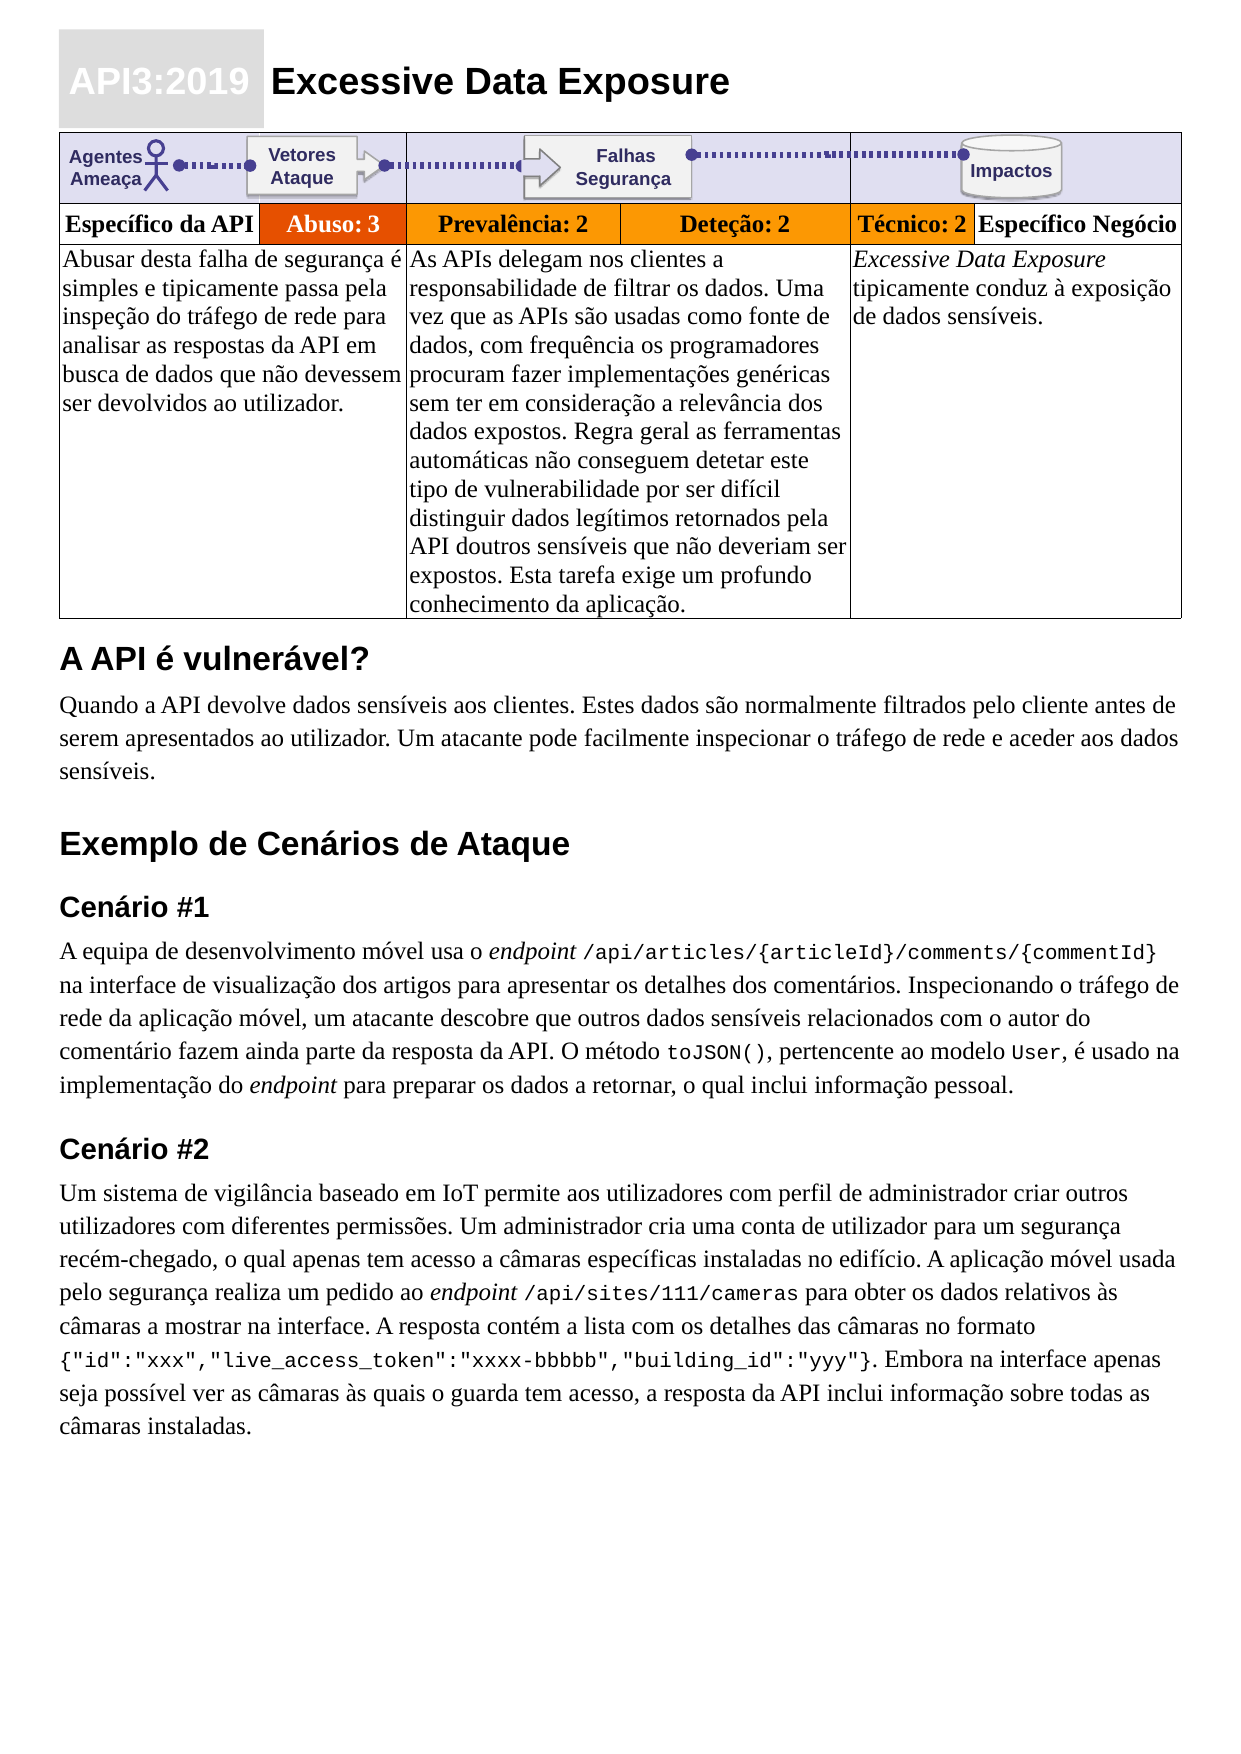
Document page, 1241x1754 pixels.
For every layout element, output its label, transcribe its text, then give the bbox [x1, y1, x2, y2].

table_cell As APIs delegam nos clientes a responsabilidade de filtrar os dados. Uma vez que as APIs são usadas como fonte de dados, com frequência os programadores procuram fazer implementações genéricas sem ter em consideração a relevância dos dados expostos. Regra geral as ferramentas automáticas não conseguem detetar este tipo de vulnerabilidade por ser difícil distinguir dados legítimos retornados pela API doutros sensíveis que não deveriam ser expostos. Esta tarefa exige um profundo conhecimento da aplicação. [407, 245, 850, 618]
table_cell Prevalência: 2 [407, 204, 620, 244]
table_header [260, 133, 406, 203]
table_header [620, 133, 850, 203]
table_header [851, 133, 974, 203]
subtitle Exemplo de Cenários de Ataque [59, 824, 1181, 863]
subtitle Cenário #1 [59, 890, 1181, 924]
table_cell Excessive Data Exposure tipicamente conduz à exposição de dados sensíveis. [851, 245, 1181, 618]
subtitle A API é vulnerável? [59, 639, 1181, 677]
table_header [60, 133, 259, 203]
table_cell Técnico: 2 [851, 204, 974, 244]
table_cell Abuso: 3 [260, 204, 406, 244]
text Um sistema de vigilância baseado em IoT permite aos utilizadores com perfil de administrador criar outros utilizadores com diferentes permissões. Um administrador cria uma conta de utilizador para um segurança recém-chegado, o qual apenas tem acesso a câmaras específicas instaladas no edifício. A aplicação móvel usada pelo segurança realiza um pedido ao endpoint /api/sites/111/cameras para obter os dados relativos às câmaras a mostrar na interface. A resposta contém a lista com os detalhes das câmaras no formato {"id":"xxx","live_access_token":"xxxx-bbbbb","building_id":"yyy"}. Embora na interface apenas seja possível ver as câmaras às quais o guarda tem acesso, a resposta da API inclui informação sobre todas as câmaras instaladas. [59, 1178, 1181, 1440]
table_cell Específico da API [60, 204, 259, 244]
table_header [407, 133, 620, 203]
table_cell Deteção: 2 [621, 204, 850, 244]
table_cell Abusar desta falha de segurança é simples e tipicamente passa pela inspeção do tráfego de rede para analisar as respostas da API em busca de dados que não devessem ser devolvidos ao utilizador. [60, 245, 406, 618]
text A equipa de desenvolvimento móvel usa o endpoint /api/articles/{articleId}/comments/{commentId} na interface de visualização dos artigos para apresentar os detalhes dos comentários. Inspecionando o tráfego de rede da aplicação móvel, um atacante descobre que outros dados sensíveis relacionados com o autor do comentário fazem ainda parte da resposta da API. O método toJSON(), pertencente ao modelo User, é usado na implementação do endpoint para preparar os dados a retornar, o qual inclui informação pessoal. [59, 936, 1181, 1099]
text Quando a API devolve dados sensíveis aos clientes. Estes dados são normalmente filtrados pelo cliente antes de serem apresentados ao utilizador. Um atacante pode facilmente inspecionar o tráfego de rede e aceder aos dados sensíveis. [59, 690, 1181, 784]
subtitle Cenário #2 [59, 1132, 1181, 1166]
table_cell Específico Negócio [975, 204, 1181, 244]
table_header [974, 133, 1181, 203]
